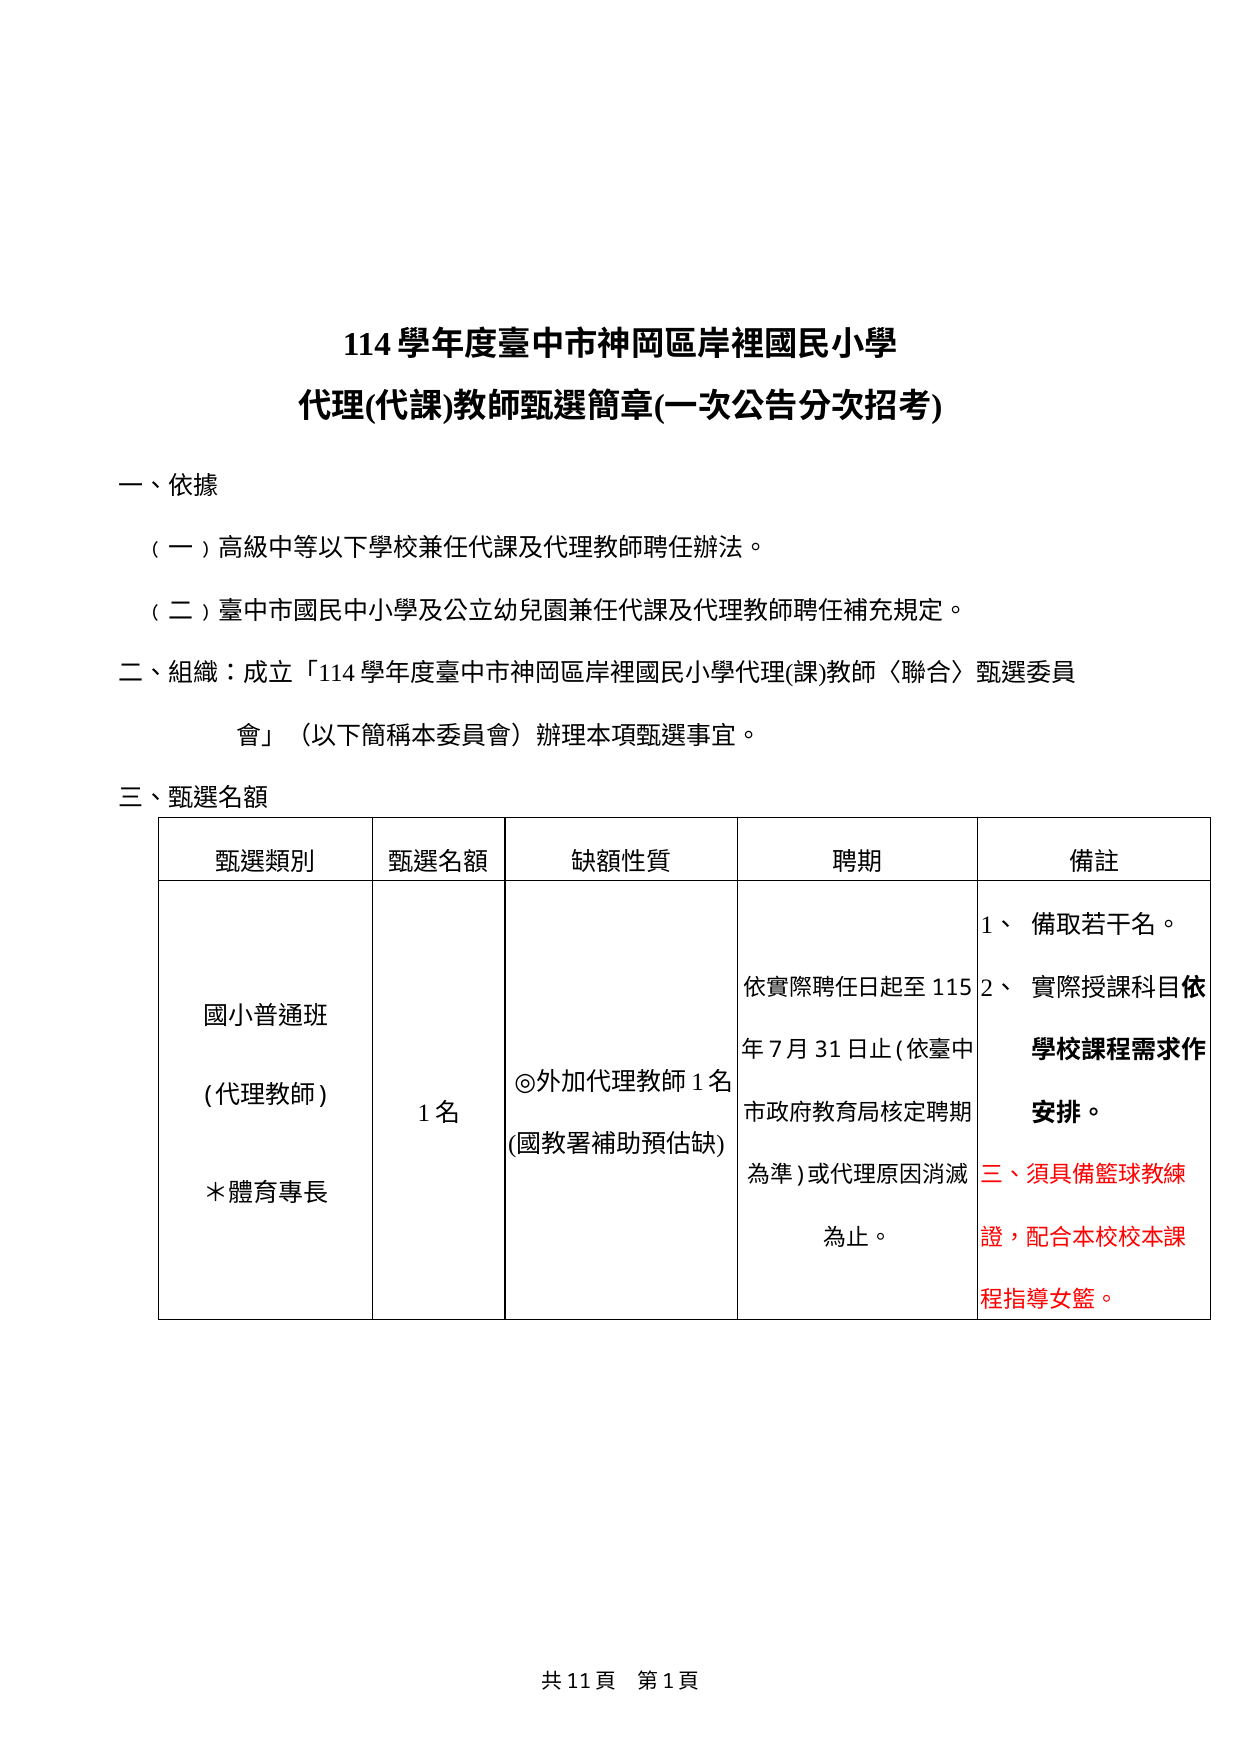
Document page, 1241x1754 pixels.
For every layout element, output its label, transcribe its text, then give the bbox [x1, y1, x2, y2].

text 二、組織：成立「114學年度臺中市神岡區岸裡國民小學代理(課)教師〈聯合〉甄選委員會」（以下簡稱本委員會）辦理本項甄選事宜。 [118, 629, 1122, 754]
table_cell 備取若干名。 實際授課科目依學校課程需求作安排。 三、須具備籃球教練證，配合本校校本課程指導女籃。 [978, 881, 1210, 1319]
table_cell 國小普通班 (代理教師) ＊體育專長 [159, 881, 372, 1319]
text 代理(代課)教師甄選簡章(一次公告分次招考) [118, 362, 1122, 424]
table_header 備註 [978, 818, 1210, 880]
table_header 缺額性質 [506, 818, 737, 880]
text 一、依據 [118, 442, 1122, 504]
table_header 聘期 [738, 818, 977, 880]
text 114學年度臺中市神岡區岸裡國民小學 [118, 299, 1122, 362]
text ﹙一﹚高級中等以下學校兼任代課及代理教師聘任辦法。 [143, 504, 1122, 567]
table_header 甄選類別 [159, 818, 372, 880]
table_header 甄選名額 [373, 818, 504, 880]
text 三、甄選名額 [118, 754, 1122, 817]
table_cell ◎外加代理教師1名 (國教署補助預估缺) [506, 881, 737, 1319]
text ﹙二﹚臺中市國民中小學及公立幼兒園兼任代課及代理教師聘任補充規定。 [143, 567, 1122, 629]
table_cell 依實際聘任日起至115年7月31日止(依臺中市政府教育局核定聘期為準)或代理原因消滅為止。 [738, 881, 977, 1319]
table_cell 1名 [373, 881, 504, 1319]
